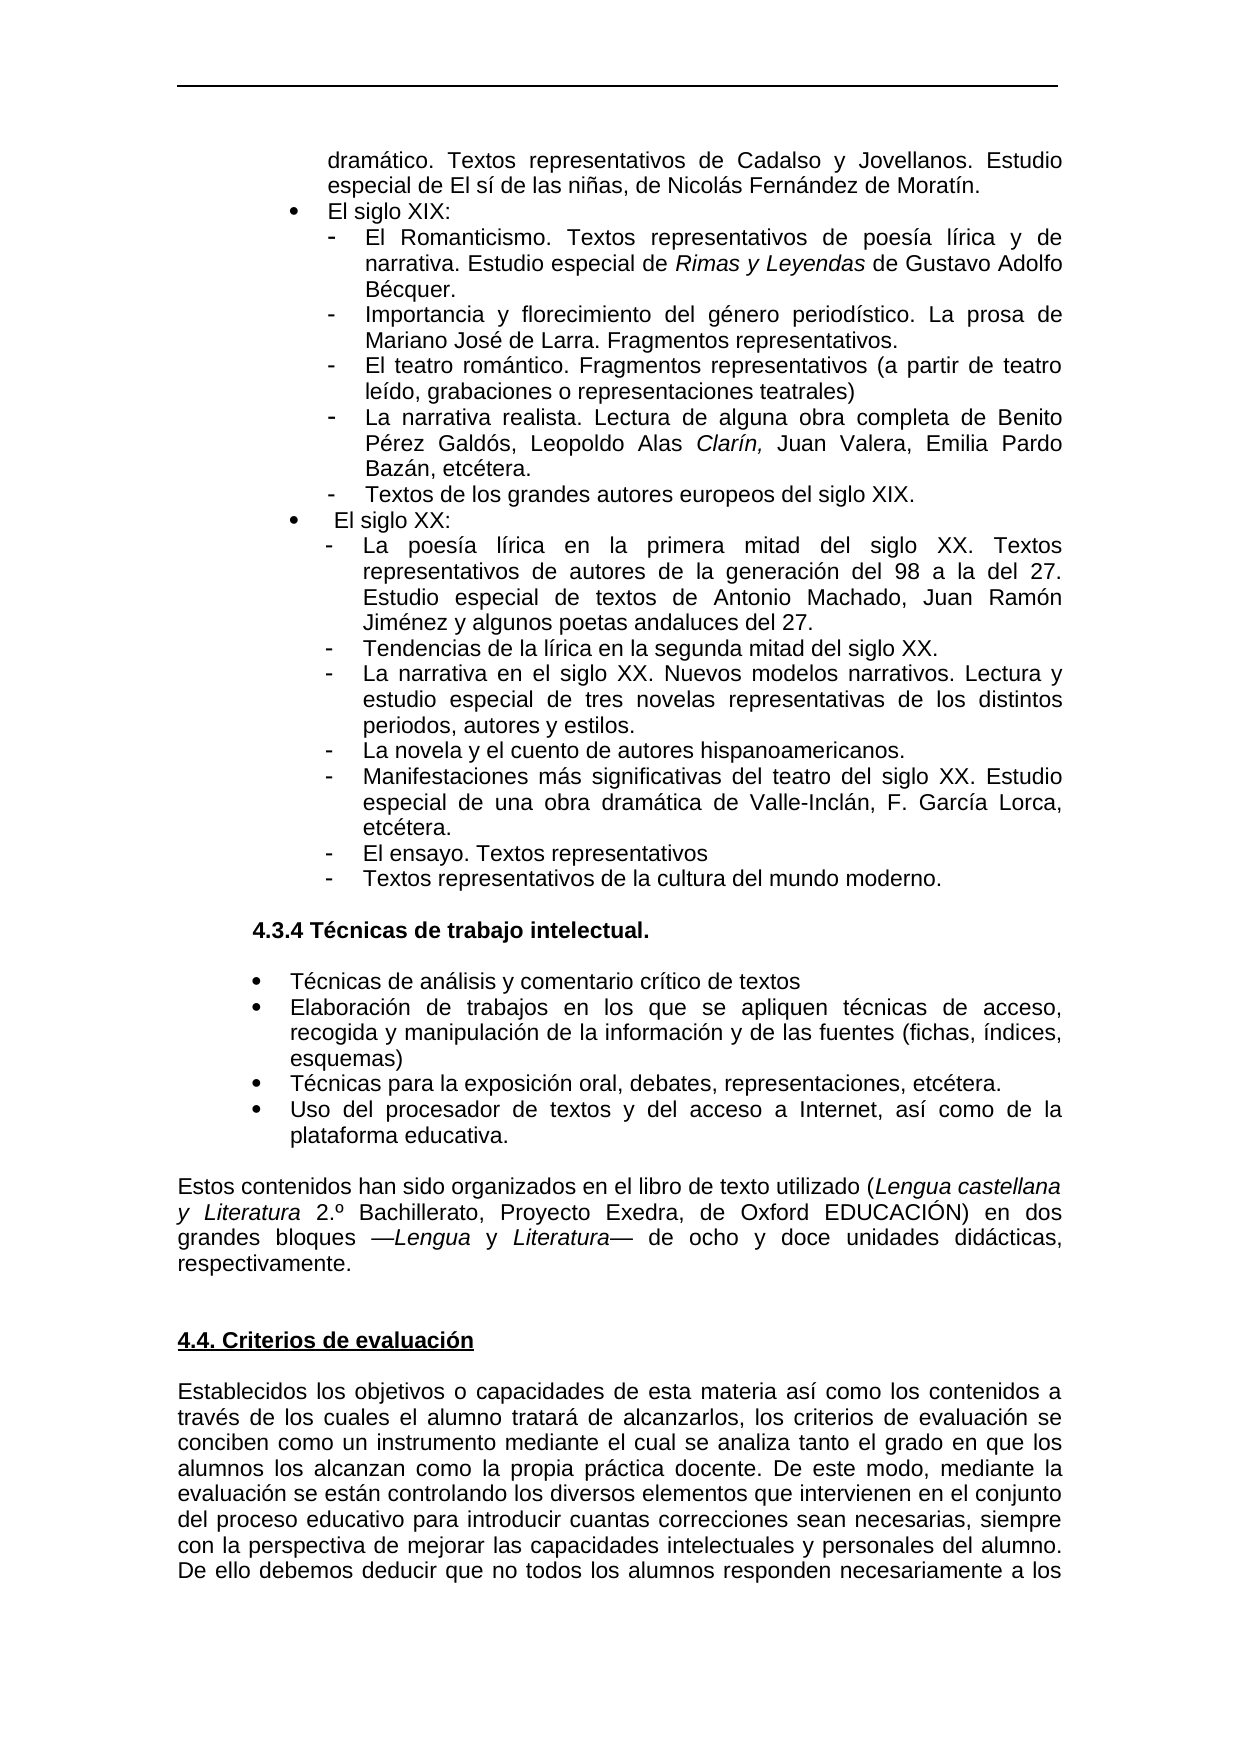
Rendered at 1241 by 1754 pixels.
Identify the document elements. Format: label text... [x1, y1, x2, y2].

list Uso del procesador de textos y del acceso a Internet, así como de la plataforma educativa. [252, 1097, 1063, 1148]
list El ensayo. Textos representativos [325, 841, 1063, 866]
list Tendencias de la lírica en la segunda mitad del siglo XX. [325, 636, 1063, 661]
list La poesía lírica en la primera mitad del siglo XX. Textos representativos de autores de la generación del 98 a la del 27. Estudio especial de textos de Antonio Machado, Juan Ramón Jiménez y algunos poetas andaluces del 27. [325, 533, 1063, 636]
list Textos representativos de la cultura del mundo moderno. [325, 866, 1063, 892]
list El Romanticismo. Textos representativos de poesía lírica y de narrativa. Estudio especial de Rimas y Leyendas de Gustavo Adolfo Bécquer. [327, 224, 1063, 302]
list El siglo XX: [290, 507, 1063, 533]
text 4.3.4 Técnicas de trabajo intelectual. [177, 917, 1063, 943]
list Técnicas para la exposición oral, debates, representaciones, etcétera. [252, 1071, 1063, 1097]
list dramático. Textos representativos de Cadalso y Jovellanos. Estudio especial de El sí de las niñas, de Nicolás Fernández de Moratín. [290, 148, 1063, 199]
text 4.4. Criterios de evaluación [177, 1327, 1063, 1353]
list La narrativa realista. Lectura de alguna obra completa de Benito Pérez Galdós, Leopoldo Alas Clarín, Juan Valera, Emilia Pardo Bazán, etcétera. [327, 404, 1063, 482]
list Técnicas de análisis y comentario crítico de textos [252, 969, 1063, 994]
list Elaboración de trabajos en los que se apliquen técnicas de acceso, recogida y manipulación de la información y de las fuentes (fichas, índices, esquemas) [252, 994, 1063, 1071]
list La novela y el cuento de autores hispanoamericanos. [325, 738, 1063, 764]
list Manifestaciones más significativas del teatro del siglo XX. Estudio especial de una obra dramática de Valle-Inclán, F. García Lorca, etcétera. [325, 764, 1063, 841]
list Textos de los grandes autores europeos del siglo XIX. [327, 482, 1063, 507]
text Establecidos los objetivos o capacidades de esta materia así como los contenidos a través de los cuales el alumno tratará de alcanzarlos, los criterios de evaluación se conciben como un instrumento mediante el cual se analiza tanto el grado en que los alumnos los alcanzan como la propia práctica docente. De este modo, mediante la evaluación se están controlando los diversos elementos que intervienen en el conjunto del proceso educativo para introducir cuantas correcciones sean necesarias, siempre con la perspectiva de mejorar las capacidades intelectuales y personales del alumno. De ello debemos deducir que no todos los alumnos responden necesariamente a los [177, 1379, 1063, 1584]
list La narrativa en el siglo XX. Nuevos modelos narrativos. Lectura y estudio especial de tres novelas representativas de los distintos periodos, autores y estilos. [325, 661, 1063, 738]
list El teatro romántico. Fragmentos representativos (a partir de teatro leído, grabaciones o representaciones teatrales) [327, 353, 1063, 404]
list Importancia y florecimiento del género periodístico. La prosa de Mariano José de Larra. Fragmentos representativos. [327, 302, 1063, 353]
text Estos contenidos han sido organizados en el libro de texto utilizado (Lengua castellana y Literatura 2.º Bachillerato, Proyecto Exedra, de Oxford EDUCACIÓN) en dos grandes bloques —Lengua y Literatura— de ocho y doce unidades didácticas, respectivamente. [177, 1174, 1063, 1276]
list El siglo XIX: [290, 199, 1063, 224]
